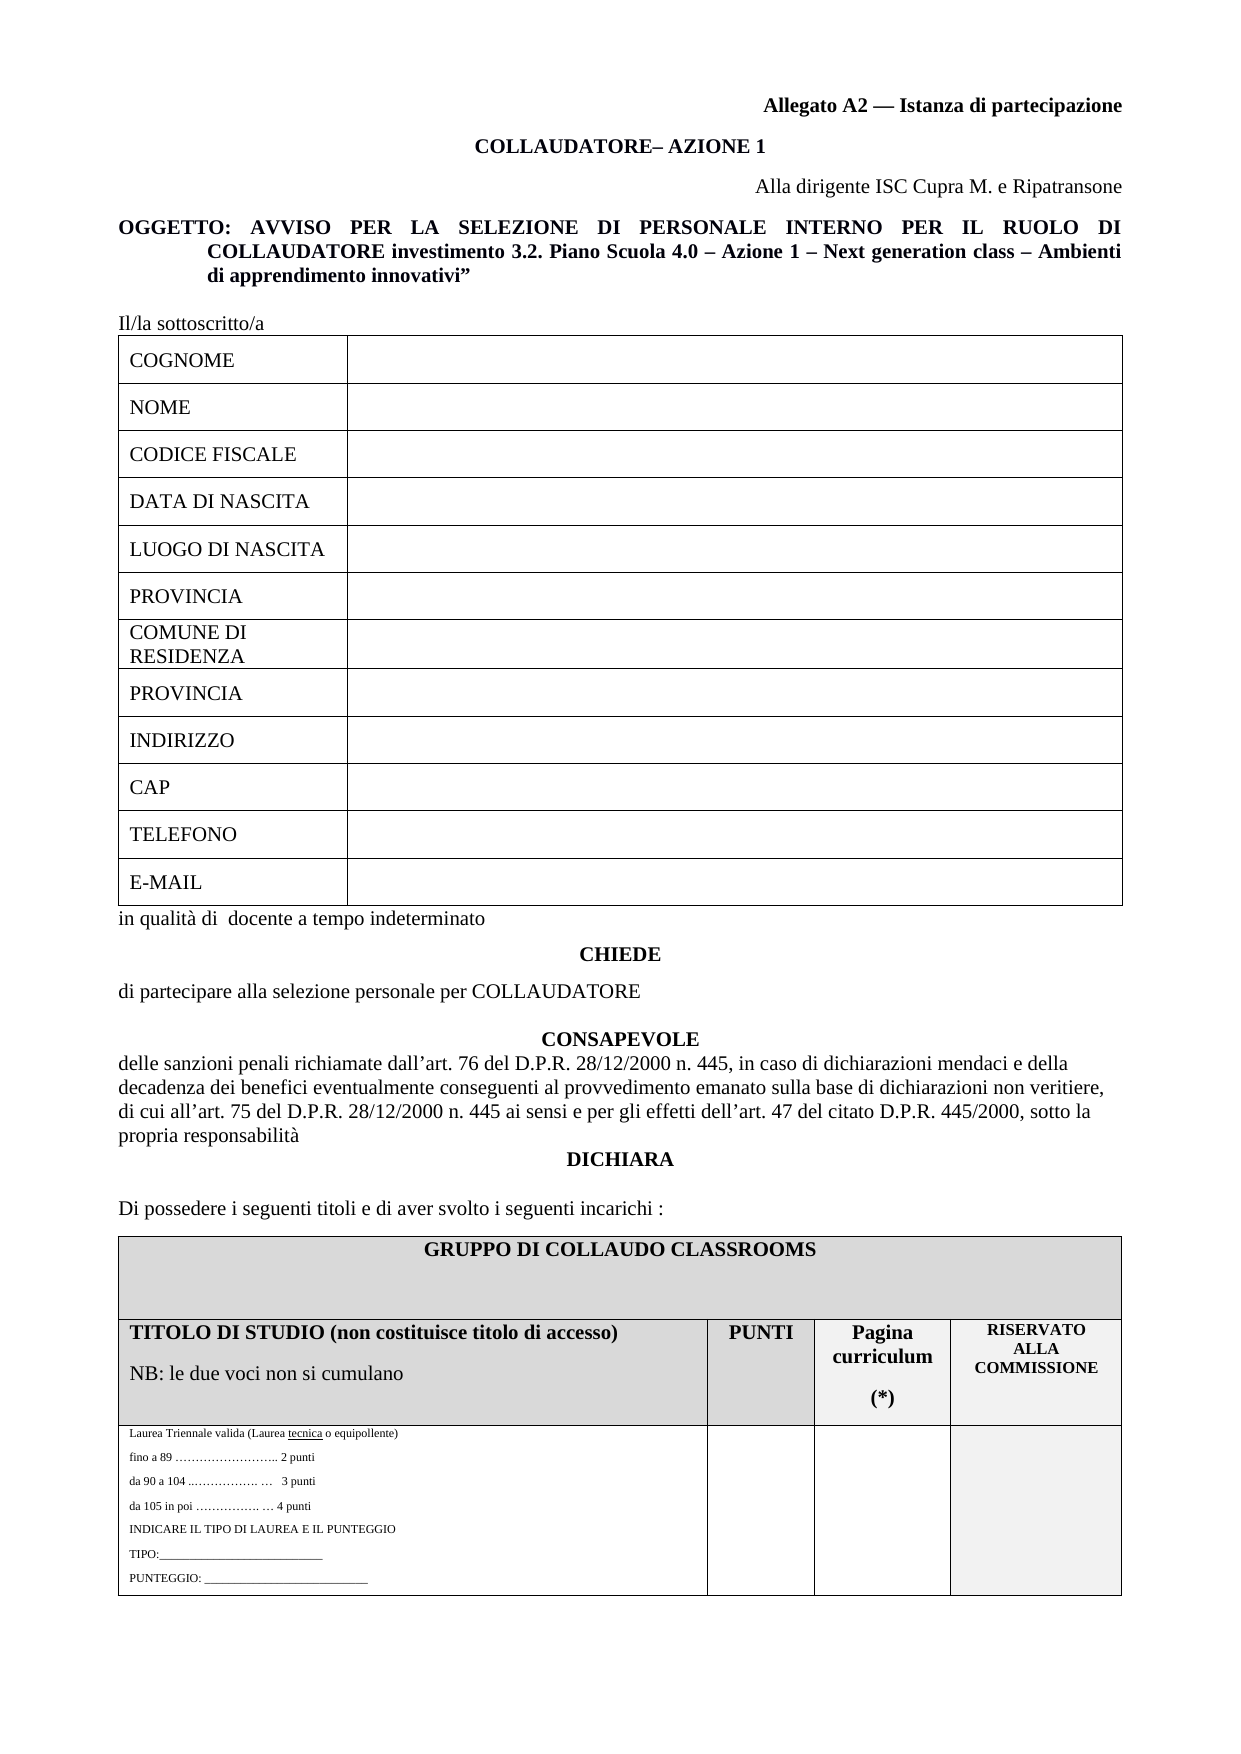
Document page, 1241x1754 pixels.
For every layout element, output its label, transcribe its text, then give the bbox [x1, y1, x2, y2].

text CONSAPEVOLE [118, 1027, 1122, 1051]
table_header GRUPPO DI COLLAUDO CLASSROOMS [119, 1237, 1121, 1319]
text di partecipare alla selezione personale per COLLAUDATORE [118, 979, 1122, 1003]
text Allegato A2 — Istanza di partecipazione [118, 93, 1122, 117]
table_cell PUNTI [708, 1320, 814, 1425]
table_cell PROVINCIA [119, 669, 347, 716]
text DICHIARA [118, 1147, 1122, 1171]
table_cell DATA DI NASCITA [119, 478, 347, 524]
table_cell [815, 1426, 950, 1595]
table_cell Pagina curriculum (*) [815, 1320, 950, 1425]
table_cell Laurea Triennale valida (Laurea tecnica o equipollente) fino a 89 …………………….. 2 punti da 90 a 104 ..……………. … 3 punti da 105 in poi ……………. … 4 punti INDICARE IL TIPO DI LAUREA E IL PUNTEGGIO TIPO:___________________________ PUNTEGGIO: ___________________________ [119, 1426, 707, 1595]
table_cell [348, 620, 1122, 668]
table_cell [348, 811, 1122, 857]
table_header [348, 336, 1122, 383]
table_cell INDIRIZZO [119, 717, 347, 763]
table_cell NOME [119, 384, 347, 430]
table_cell LUOGO DI NASCITA [119, 526, 347, 572]
table_cell TITOLO DI STUDIO (non costituisce titolo di accesso) NB: le due voci non si cumulano [119, 1320, 707, 1425]
text CHIEDE [118, 942, 1122, 966]
text OGGETTO: AVVISO PER LA SELEZIONE DI PERSONALE INTERNO PER IL RUOLO DI COLLAUDATORE investimento 3.2. Piano Scuola 4.0 – Azione 1 – Next generation class – Ambienti di apprendimento innovativi” [118, 215, 1122, 287]
table_cell [348, 431, 1122, 477]
table_cell PROVINCIA [119, 573, 347, 619]
text in qualità di docente a tempo indeterminato [118, 906, 1122, 930]
table_cell [348, 573, 1122, 619]
table_cell [348, 764, 1122, 810]
text COLLAUDATORE– AZIONE 1 [118, 134, 1122, 158]
table_cell [951, 1426, 1121, 1595]
table_cell CODICE FISCALE [119, 431, 347, 477]
table_header COGNOME [119, 336, 347, 383]
text Il/la sottoscritto/a [118, 311, 1122, 335]
table_cell [348, 384, 1122, 430]
table_cell COMUNE DI RESIDENZA [119, 620, 347, 668]
table_cell [708, 1426, 814, 1595]
table_cell [348, 478, 1122, 524]
text Di possedere i seguenti titoli e di aver svolto i seguenti incarichi : [118, 1196, 1122, 1219]
table_cell CAP [119, 764, 347, 810]
table_cell RISERVATO ALLA COMMISSIONE [951, 1320, 1121, 1425]
table_cell [348, 669, 1122, 716]
table_cell TELEFONO [119, 811, 347, 857]
table_cell E-MAIL [119, 859, 347, 905]
table_cell [348, 859, 1122, 905]
table_cell [348, 526, 1122, 572]
text Alla dirigente ISC Cupra M. e Ripatransone [118, 174, 1122, 198]
table_cell [348, 717, 1122, 763]
text delle sanzioni penali richiamate dall’art. 76 del D.P.R. 28/12/2000 n. 445, in caso di dichiarazioni mendaci e della decadenza dei benefici eventualmente conseguenti al provvedimento emanato sulla base di dichiarazioni non veritiere, di cui all’art. 75 del D.P.R. 28/12/2000 n. 445 ai sensi e per gli effetti dell’art. 47 del citato D.P.R. 445/2000, sotto la propria responsabilità [118, 1051, 1122, 1147]
